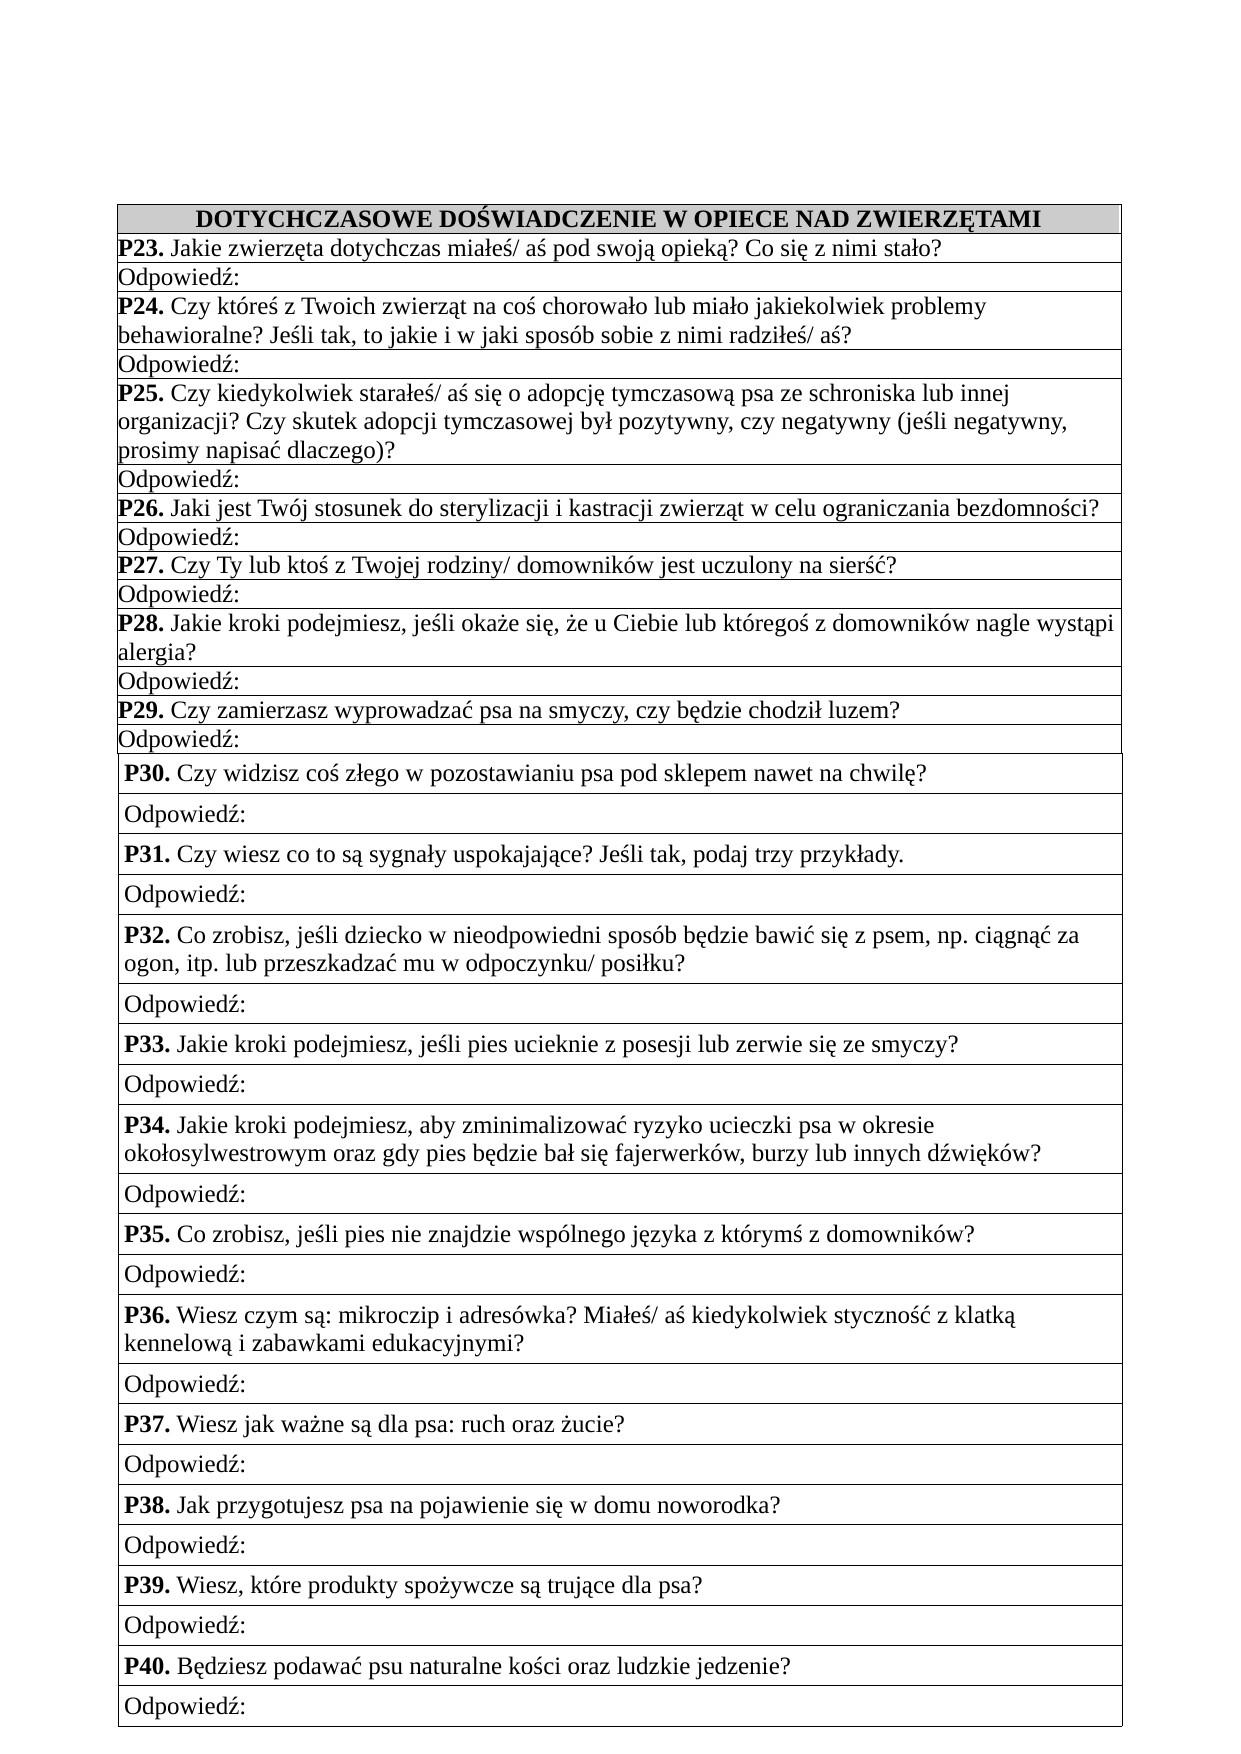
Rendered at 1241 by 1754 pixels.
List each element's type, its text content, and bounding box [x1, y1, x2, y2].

table_cell Odpowiedź: [119, 1606, 1122, 1645]
table_cell P36. Wiesz czym są: mikroczip i adresówka? Miałeś/ aś kiedykolwiek styczność z klatką kennelową i zabawkami edukacyjnymi? [119, 1295, 1122, 1363]
table_cell P38. Jak przygotujesz psa na pojawienie się w domu noworodka? [119, 1485, 1122, 1524]
table_cell P27. Czy Ty lub ktoś z Twojej rodziny/ domowników jest uczulony na sierść? [118, 552, 1121, 579]
table_cell P33. Jakie kroki podejmiesz, jeśli pies ucieknie z posesji lub zerwie się ze smyczy? [119, 1024, 1122, 1063]
table_cell P26. Jaki jest Twój stosunek do sterylizacji i kastracji zwierząt w celu ograniczania bezdomności? [118, 494, 1121, 522]
table_cell P40. Będziesz podawać psu naturalne kości oraz ludzkie jedzenie? [119, 1646, 1122, 1685]
table_cell Odpowiedź: [119, 1174, 1122, 1213]
table_cell P34. Jakie kroki podejmiesz, aby zminimalizować ryzyko ucieczki psa w okresie okołosylwestrowym oraz gdy pies będzie bał się fajerwerków, burzy lub innych dźwięków? [119, 1105, 1122, 1173]
table_cell Odpowiedź: [119, 1445, 1122, 1484]
table_cell Odpowiedź: [119, 984, 1122, 1023]
table_cell P32. Co zrobisz, jeśli dziecko w nieodpowiedni sposób będzie bawić się z psem, np. ciągnąć za ogon, itp. lub przeszkadzać mu w odpoczynku/ posiłku? [119, 915, 1122, 983]
table_cell P25. Czy kiedykolwiek starałeś/ aś się o adopcję tymczasową psa ze schroniska lub innej organizacji? Czy skutek adopcji tymczasowej był pozytywny, czy negatywny (jeśli negatywny, prosimy napisać dlaczego)? [118, 379, 1121, 464]
table_cell Odpowiedź: [119, 1686, 1122, 1726]
table_header P23. Jakie zwierzęta dotychczas miałeś/ aś pod swoją opieką? Co się z nimi stało? [118, 234, 1121, 262]
table_cell P24. Czy któreś z Twoich zwierząt na coś chorowało lub miało jakiekolwiek problemy behawioralne? Jeśli tak, to jakie i w jaki sposób sobie z nimi radziłeś/ aś? [118, 292, 1121, 349]
table_cell Odpowiedź: [119, 875, 1122, 914]
table_header Odpowiedź: [118, 465, 1121, 493]
table_cell Odpowiedź: [118, 725, 1121, 752]
table_cell Odpowiedź: [118, 263, 1121, 291]
table_cell Odpowiedź: [119, 1364, 1122, 1403]
table_cell P31. Czy wiesz co to są sygnały uspokajające? Jeśli tak, podaj trzy przykłady. [119, 834, 1122, 873]
table_cell Odpowiedź: [118, 580, 1121, 608]
table_cell Odpowiedź: [119, 794, 1122, 833]
table_header P30. Czy widzisz coś złego w pozostawianiu psa pod sklepem nawet na chwilę? [119, 754, 1122, 793]
table_cell Odpowiedź: [119, 1525, 1122, 1564]
table_cell P29. Czy zamierzasz wyprowadzać psa na smyczy, czy będzie chodził luzem? [118, 696, 1121, 724]
table_cell Odpowiedź: [119, 1255, 1122, 1294]
table_cell Odpowiedź: [118, 667, 1121, 695]
table_cell Odpowiedź: [118, 350, 1121, 377]
table_cell P35. Co zrobisz, jeśli pies nie znajdzie wspólnego języka z którymś z domowników? [119, 1214, 1122, 1253]
table_cell Odpowiedź: [119, 1065, 1122, 1104]
table_cell Odpowiedź: [118, 523, 1121, 551]
table_header P28. Jakie kroki podejmiesz, jeśli okaże się, że u Ciebie lub któregoś z domowników nagle wystąpi alergia? [118, 609, 1121, 666]
table_cell P37. Wiesz jak ważne są dla psa: ruch oraz żucie? [119, 1404, 1122, 1443]
table_cell P39. Wiesz, które produkty spożywcze są trujące dla psa? [119, 1566, 1122, 1605]
